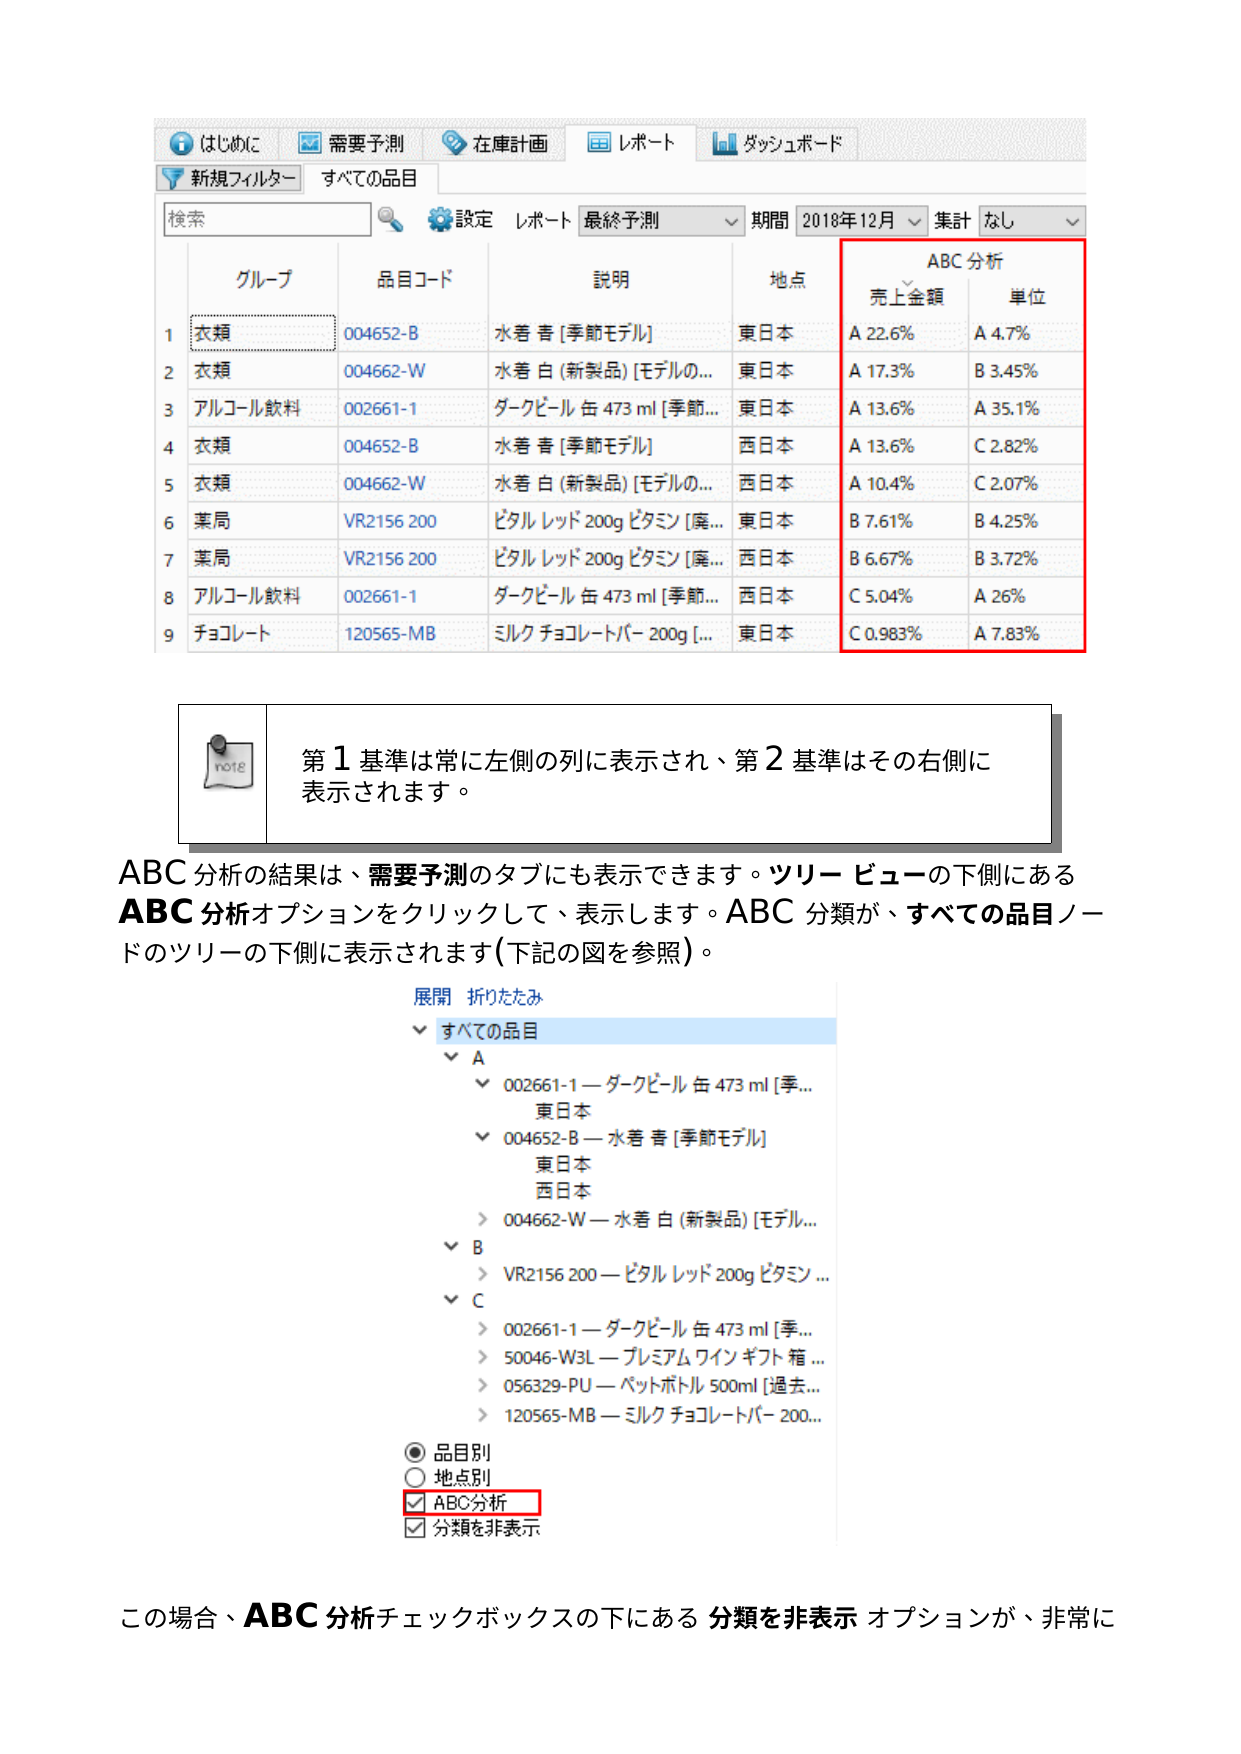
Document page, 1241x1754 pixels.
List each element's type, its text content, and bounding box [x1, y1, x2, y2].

table_header [179, 705, 266, 843]
text この場合、ABC分析チェックボックスの下にある 分類を非表示 オプションが、非常に [118, 1596, 1122, 1635]
picture [402, 982, 838, 1546]
picture [153, 118, 1087, 653]
text ABC分析の結果は、需要予測のタブにも表示できます。ツリー ビューの下側にあるABC分析オプションをクリックして、表示します。ABC 分類が、すべての品目ノードのツリーの下側に表示されます(下記の図を参照)。 [118, 853, 1122, 970]
table_header 第1基準は常に左側の列に表示され、第2基準はその右側に表示されます。 [267, 705, 1051, 843]
picture [190, 727, 266, 803]
